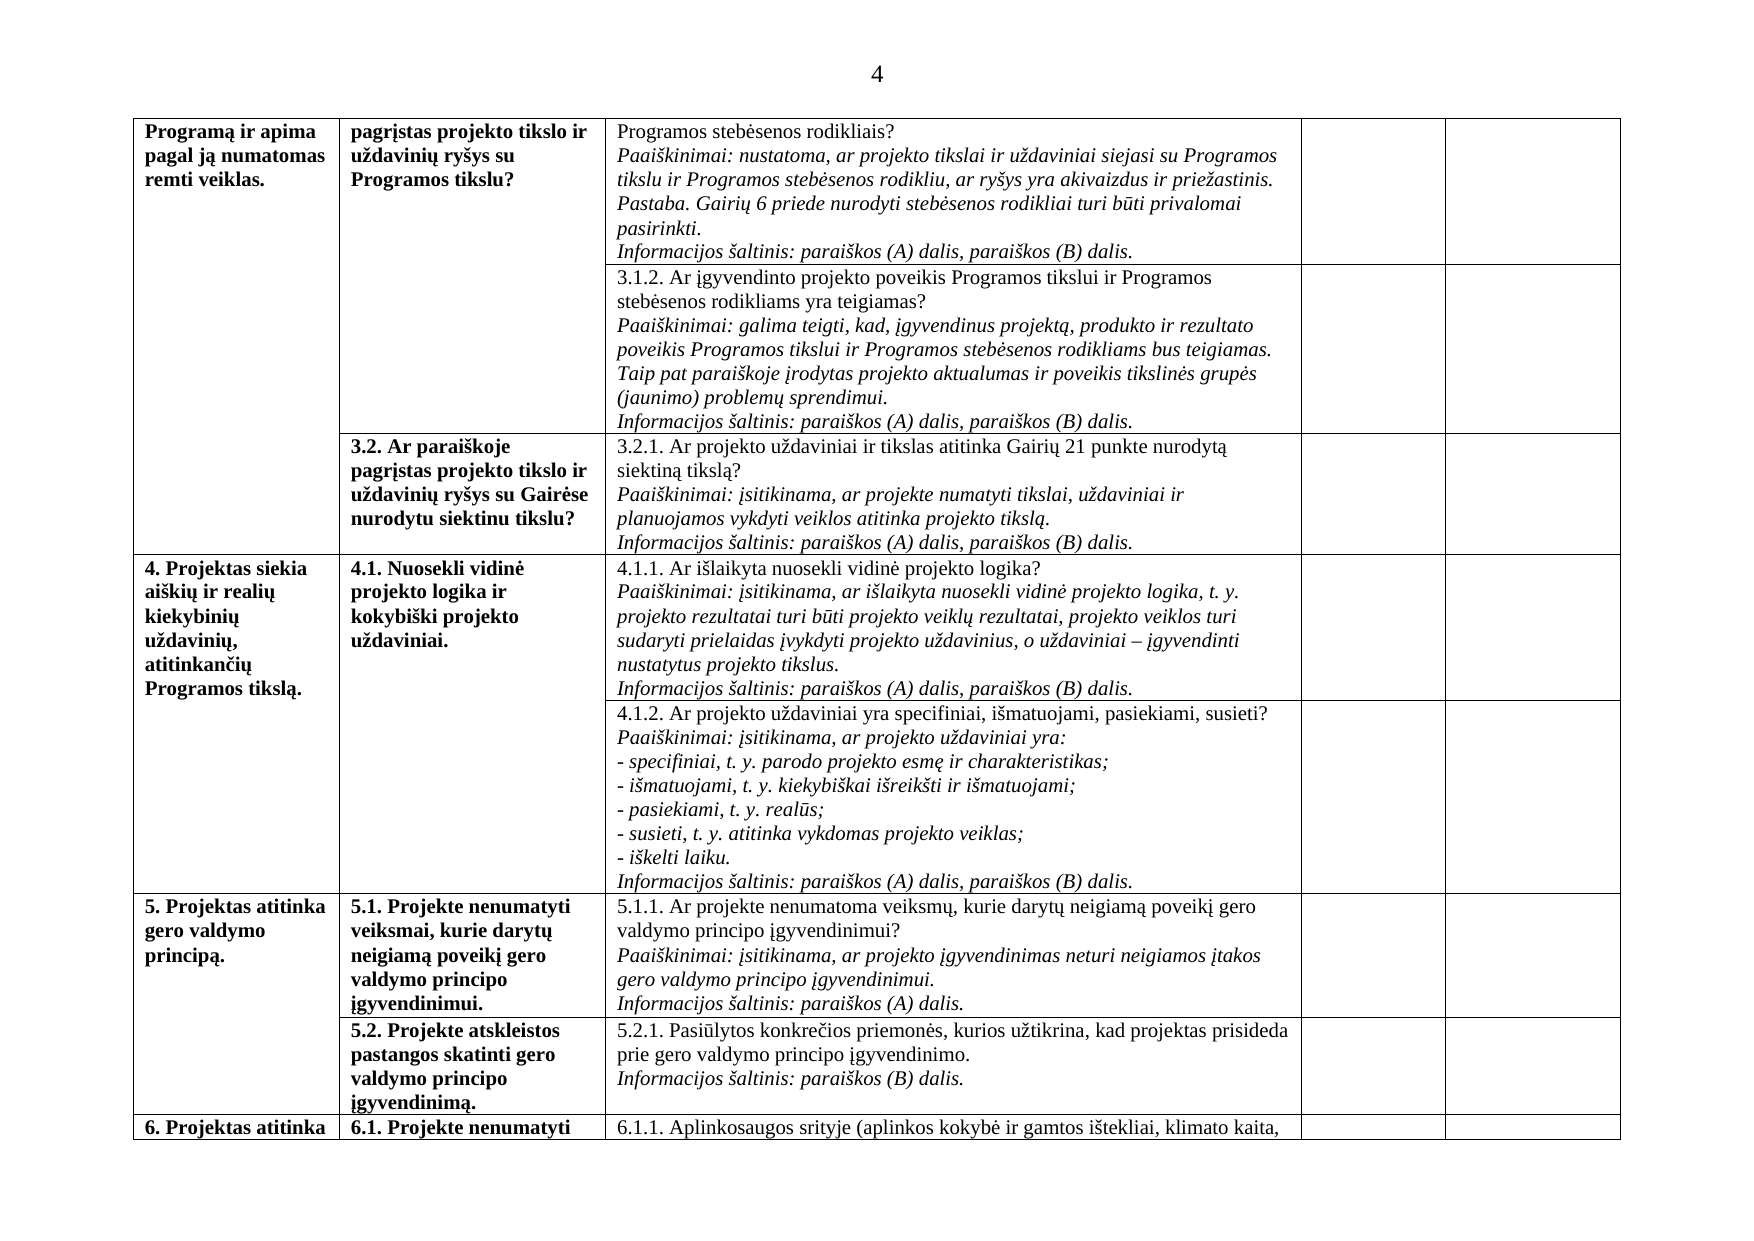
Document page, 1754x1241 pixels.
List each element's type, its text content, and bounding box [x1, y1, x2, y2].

table_cell [1446, 1018, 1620, 1114]
table_cell 4. Projektas siekia aiškių ir realių kiekybinių uždavinių, atitinkančių Programos tikslą. [134, 555, 339, 893]
table_cell 5.2.1. Pasiūlytos konkrečios priemonės, kurios užtikrina, kad projektas prisideda prie gero valdymo principo įgyvendinimo. Informacijos šaltinis: paraiškos (B) dalis. [606, 1018, 1301, 1114]
table_cell [1302, 701, 1445, 893]
table_cell 6.1. Projekte nenumatyti [340, 1115, 605, 1139]
table_cell [1302, 894, 1445, 1017]
table_cell [1302, 434, 1445, 554]
table_cell 6.1.1. Aplinkosaugos srityje (aplinkos kokybė ir gamtos ištekliai, klimato kaita, [606, 1115, 1301, 1139]
table_cell 5.2. Projekte atskleistos pastangos skatinti gero valdymo principo įgyvendinimą. [340, 1018, 605, 1114]
table_cell [1446, 1115, 1620, 1139]
table_cell [1302, 265, 1445, 433]
table_cell [1302, 555, 1445, 700]
table_cell 4.1.2. Ar projekto uždaviniai yra specifiniai, išmatuojami, pasiekiami, susieti? Paaiškinimai: įsitikinama, ar projekto uždaviniai yra: - specifiniai, t. y. parodo projekto esmę ir charakteristikas; - išmatuojami, t. y. kiekybiškai išreikšti ir išmatuojami; - pasiekiami, t. y. realūs; - susieti, t. y. atitinka vykdomas projekto veiklas; - iškelti laiku. Informacijos šaltinis: paraiškos (A) dalis, paraiškos (B) dalis. [606, 701, 1301, 893]
table_cell 3.2.1. Ar projekto uždaviniai ir tikslas atitinka Gairių 21 punkte nurodytą siektiną tikslą? Paaiškinimai: įsitikinama, ar projekte numatyti tikslai, uždaviniai ir planuojamos vykdyti veiklos atitinka projekto tikslą. Informacijos šaltinis: paraiškos (A) dalis, paraiškos (B) dalis. [606, 434, 1301, 554]
table_cell 5.1. Projekte nenumatyti veiksmai, kurie darytų neigiamą poveikį gero valdymo principo įgyvendinimui. [340, 894, 605, 1017]
table_cell 5.1.1. Ar projekte nenumatoma veiksmų, kurie darytų neigiamą poveikį gero valdymo principo įgyvendinimui? Paaiškinimai: įsitikinama, ar projekto įgyvendinimas neturi neigiamos įtakos gero valdymo principo įgyvendinimui. Informacijos šaltinis: paraiškos (A) dalis. [606, 894, 1301, 1017]
table_cell [1302, 119, 1445, 263]
table_cell 5. Projektas atitinka gero valdymo principą. [134, 894, 339, 1114]
table_cell 3.1.2. Ar įgyvendinto projekto poveikis Programos tikslui ir Programos stebėsenos rodikliams yra teigiamas? Paaiškinimai: galima teigti, kad, įgyvendinus projektą, produkto ir rezultato poveikis Programos tikslui ir Programos stebėsenos rodikliams bus teigiamas. Taip pat paraiškoje įrodytas projekto aktualumas ir poveikis tikslinės grupės (jaunimo) problemų sprendimui. Informacijos šaltinis: paraiškos (A) dalis, paraiškos (B) dalis. [606, 265, 1301, 433]
table_cell [1446, 119, 1620, 263]
table_cell [1302, 1115, 1445, 1139]
table_cell 3.2. Ar paraiškoje pagrįstas projekto tikslo ir uždavinių ryšys su Gairėse nurodytu siektinu tikslu? [340, 434, 605, 554]
table_cell 4.1.1. Ar išlaikyta nuosekli vidinė projekto logika? Paaiškinimai: įsitikinama, ar išlaikyta nuosekli vidinė projekto logika, t. y. projekto rezultatai turi būti projekto veiklų rezultatai, projekto veiklos turi sudaryti prielaidas įvykdyti projekto uždavinius, o uždaviniai – įgyvendinti nustatytus projekto tikslus. Informacijos šaltinis: paraiškos (A) dalis, paraiškos (B) dalis. [606, 555, 1301, 700]
table_cell [1446, 434, 1620, 554]
table_cell Programos stebėsenos rodikliais? Paaiškinimai: nustatoma, ar projekto tikslai ir uždaviniai siejasi su Programos tikslu ir Programos stebėsenos rodikliu, ar ryšys yra akivaizdus ir priežastinis. Pastaba. Gairių 6 priede nurodyti stebėsenos rodikliai turi būti privalomai pasirinkti. Informacijos šaltinis: paraiškos (A) dalis, paraiškos (B) dalis. [606, 119, 1301, 263]
table_cell Programą ir apima pagal ją numatomas remti veiklas. [134, 119, 339, 554]
table_cell 4.1. Nuosekli vidinė projekto logika ir kokybiški projekto uždaviniai. [340, 555, 605, 893]
table_cell [1446, 701, 1620, 893]
table_cell [1446, 555, 1620, 700]
table_cell [1446, 265, 1620, 433]
table_cell [1446, 894, 1620, 1017]
table_cell pagrįstas projekto tikslo ir uždavinių ryšys su Programos tikslu? [340, 119, 605, 433]
table_cell 6. Projektas atitinka [134, 1115, 339, 1139]
table_cell [1302, 1018, 1445, 1114]
